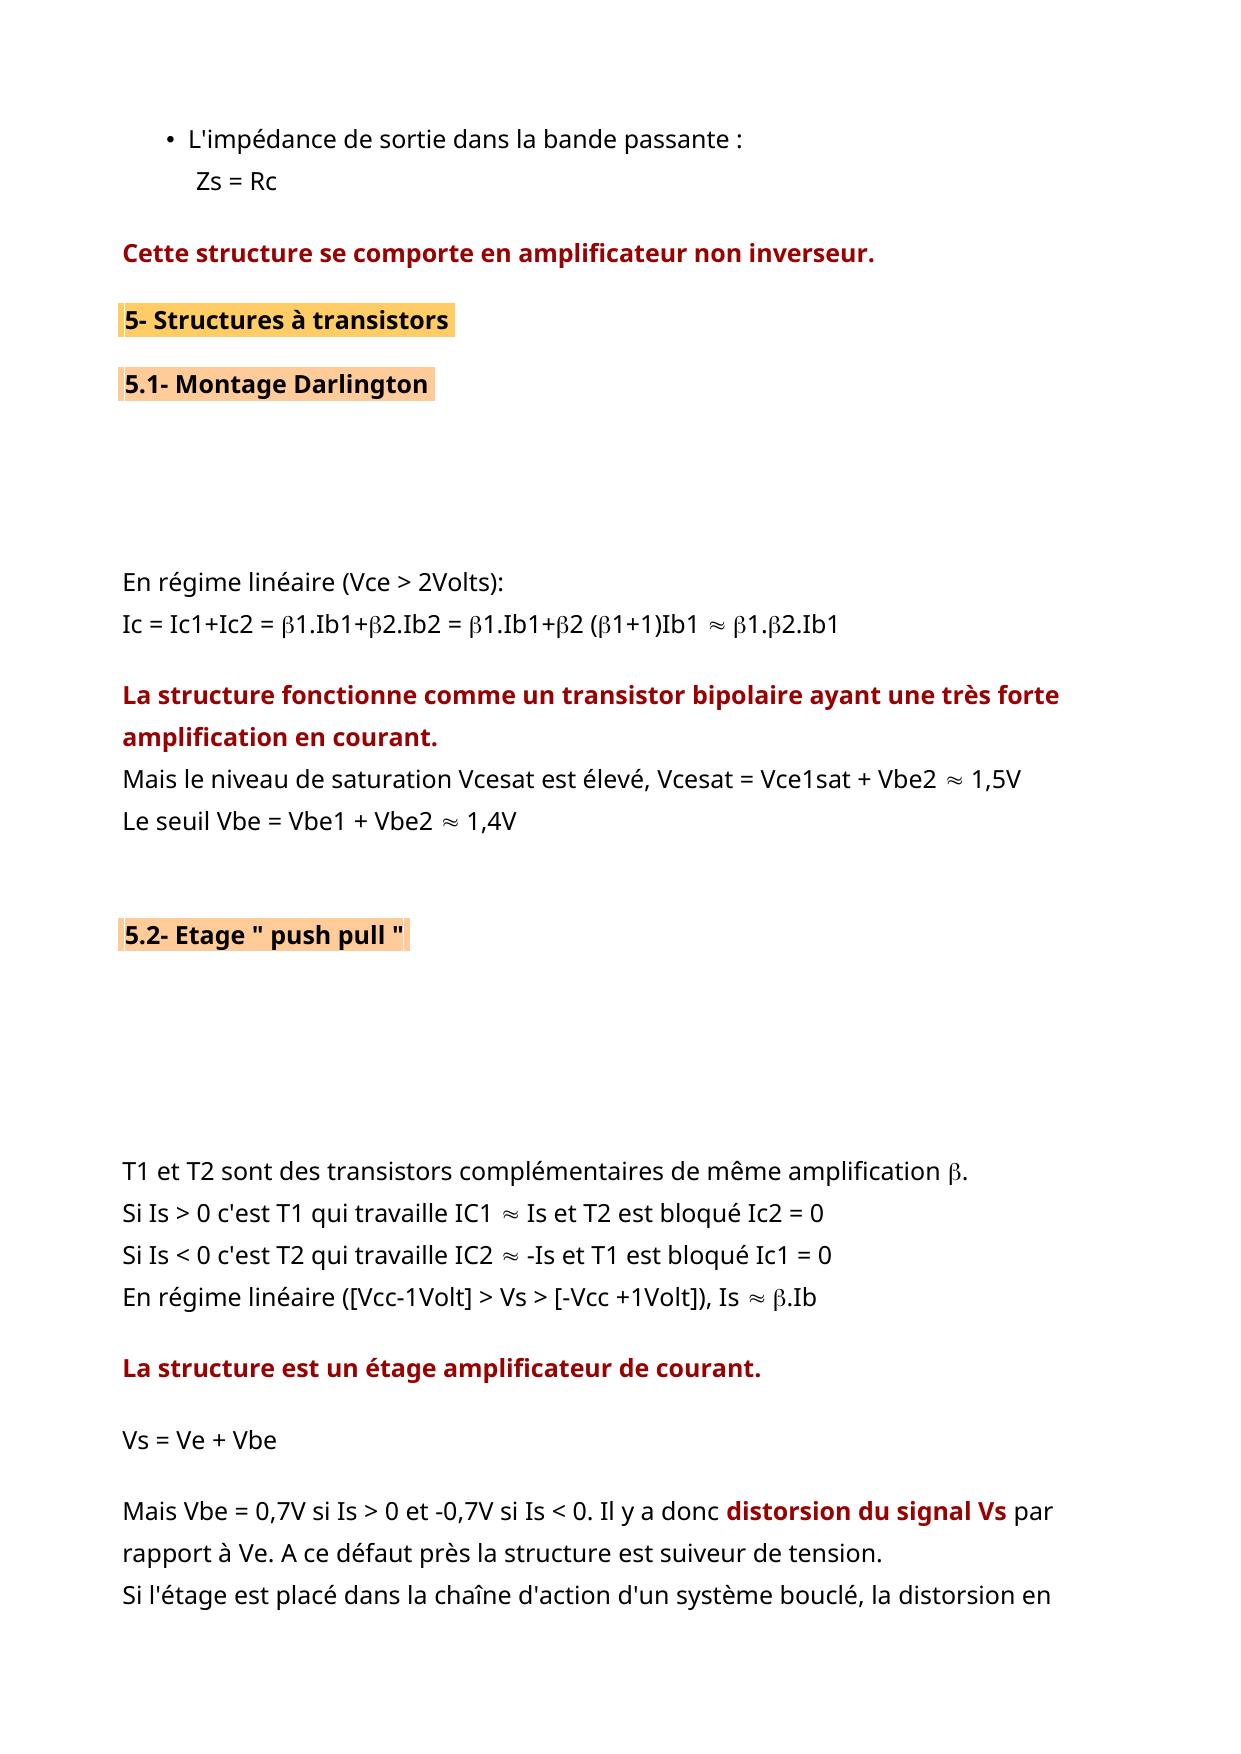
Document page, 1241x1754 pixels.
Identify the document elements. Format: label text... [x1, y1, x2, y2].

text [766, 1347, 1122, 1389]
list L'impédance de sortie dans la bande passante : Zs = Rc [162, 118, 1122, 202]
text [281, 1419, 1122, 1461]
text Mais Vbe = 0,7V si Is > 0 et -0,7V si Is < 0. Il y a donc distorsion du signal Vs par rapport à Ve. A ce défaut près la structure est suiveur de tension. Si l'étage est placé dans la chaîne d'action d'un système bouclé, la distorsion en sortie peut être éliminée. Par exemple : ici Vs = Ve et la distorsion est reportée sur la sortie de l'ALI [119, 1575, 1062, 1615]
text Cette structure se comporte en amplificateur non inverseur. [119, 233, 885, 272]
text Mais Vbe = 0,7V si Is > 0 et -0,7V si Is < 0. Il y a donc distorsion du signal Vs par rapport à Ve. A ce défaut près la structure est suiveur de tension. Si l'étage est placé dans la chaîne d'action d'un système bouclé, la distorsion en sortie peut être éliminée. Par exemple : ici Vs = Ve et la distorsion est reportée sur la sortie de l'ALI [119, 1490, 1122, 1616]
text 5- Structures à transistors [118, 303, 1122, 337]
text 5.1- Montage Darlington [118, 367, 1122, 401]
text Mais Vbe = 0,7V si Is > 0 et -0,7V si Is < 0. Il y a donc distorsion du signal Vs par rapport à Ve. A ce défaut près la structure est suiveur de tension. Si l'étage est placé dans la chaîne d'action d'un système bouclé, la distorsion en sortie peut être éliminée. Par exemple : ici Vs = Ve et la distorsion est reportée sur la sortie de l'ALI [119, 1491, 1063, 1531]
text La structure fonctionne comme un transistor bipolaire ayant une très forte amplification en courant. Mais le niveau de saturation Vcesat est élevé, Vcesat = Vce1sat + Vbe2 » 1,5V Le seuil Vbe = Vbe1 + Vbe2 » 1,4V [119, 674, 1122, 842]
text La structure est un étage amplificateur de courant. [119, 1348, 765, 1388]
text Vs = Ve + Vbe [119, 1420, 280, 1459]
text En régime linéaire (Vce > 2Volts): Ic = Ic1+Ic2 = b1.Ib1+b2.Ib2 = b1.Ib1+b2 (b1+1)Ib1 » b1.b2.Ib1 [119, 561, 1122, 644]
text T1 et T2 sont des transistors complémentaires de même amplification b. Si Is > 0 c'est T1 qui travaille IC1 » Is et T2 est bloqué Ic2 = 0 Si Is < 0 c'est T2 qui travaille IC2 » -Is et T1 est bloqué Ic1 = 0 En régime linéaire ([Vcc-1Volt] > Vs > [-Vcc +1Volt]), Is » b.Ib [119, 1150, 1122, 1318]
text [886, 232, 1122, 273]
text 5.2- Etage " push pull " [118, 871, 1122, 955]
